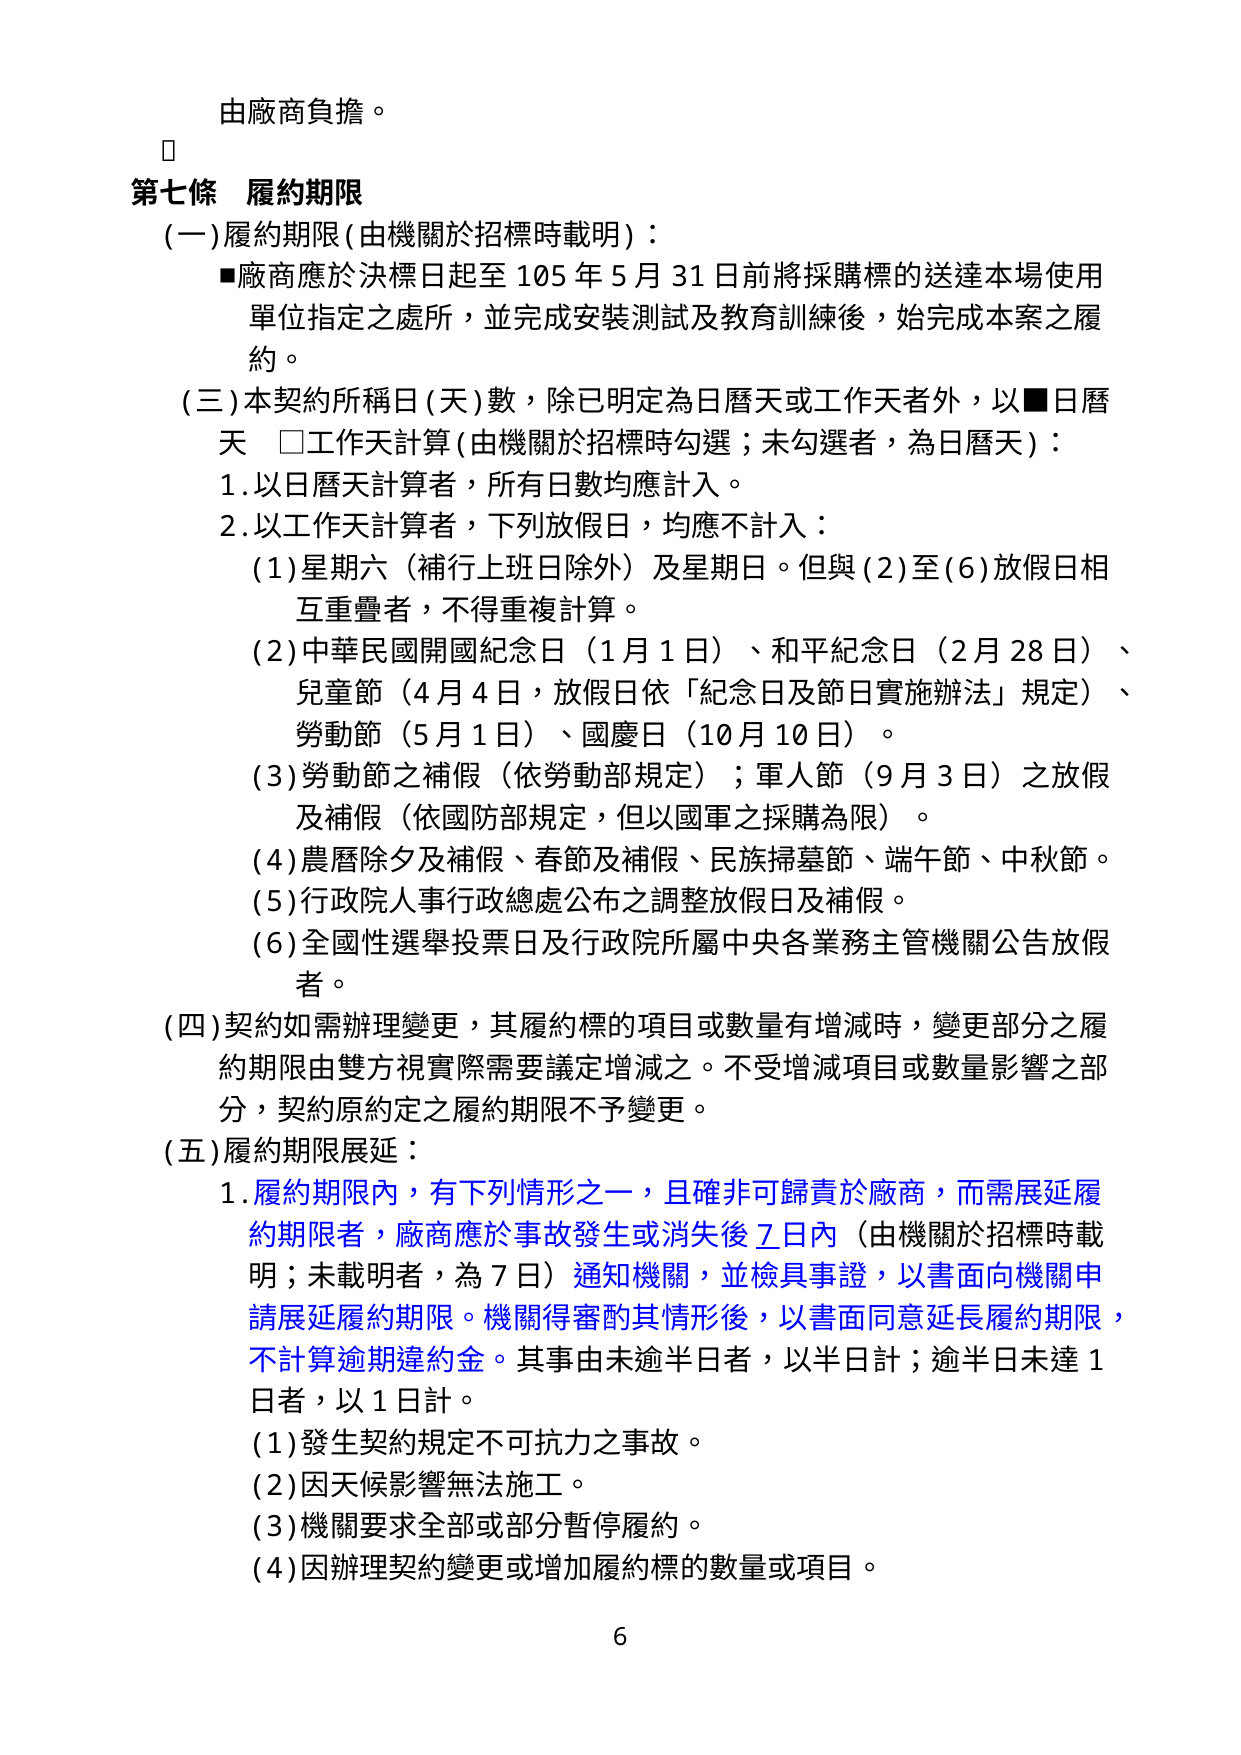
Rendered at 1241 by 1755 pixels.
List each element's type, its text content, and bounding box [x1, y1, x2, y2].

text (4)農曆除夕及補假、春節及補假、民族掃墓節、端午節、中秋節。 [248, 837, 1110, 878]
text (1)發生契約規定不可抗力之事故。 [248, 1420, 1110, 1462]
text (一)履約期限(由機關於招標時載明)： [159, 212, 1110, 253]
text (3)勞動節之補假（依勞動部規定）；軍人節（9月3日）之放假及補假（依國防部規定，但以國軍之採購為限）。 [248, 753, 1110, 837]
text 由廠商負擔。 [159, 89, 1110, 130]
text (2)因天候影響無法施工。 [248, 1462, 1110, 1503]
text (1)星期六（補行上班日除外）及星期日。但與(2)至(6)放假日相互重疊者，不得重複計算。 [248, 545, 1110, 628]
text (5)行政院人事行政總處公布之調整放假日及補假。 [248, 878, 1110, 920]
text 2.以工作天計算者，下列放假日，均應不計入： [218, 503, 1104, 545]
text (3)機關要求全部或部分暫停履約。 [248, 1503, 1110, 1545]
text  [159, 130, 1110, 170]
text (五)履約期限展延： [159, 1128, 1110, 1170]
text (四)契約如需辦理變更，其履約標的項目或數量有增減時，變更部分之履約期限由雙方視實際需要議定增減之。不受增減項目或數量影響之部分，契約原約定之履約期限不予變更。 [159, 1003, 1110, 1128]
text 1.履約期限內，有下列情形之一，且確非可歸責於廠商，而需展延履約期限者，廠商應於事故發生或消失後7日內（由機關於招標時載明；未載明者，為7日）通知機關，並檢具事證，以書面向機關申請展延履約期限。機關得審酌其情形後，以書面同意延長履約期限，不計算逾期違約金。其事由未逾半日者，以半日計；逾半日未達1日者，以1日計。 [218, 1170, 1104, 1420]
text (三)本契約所稱日(天)數，除已明定為日曆天或工作天者外，以■日曆天 □工作天計算(由機關於招標時勾選；未勾選者，為日曆天)： [159, 378, 1110, 462]
text 1.以日曆天計算者，所有日數均應計入。 [218, 462, 1104, 503]
text (6)全國性選舉投票日及行政院所屬中央各業務主管機關公告放假者。 [248, 920, 1110, 1003]
text (4)因辦理契約變更或增加履約標的數量或項目。 [248, 1545, 1110, 1587]
text ■廠商應於決標日起至105年5月31日前將採購標的送達本場使用單位指定之處所，並完成安裝測試及教育訓練後，始完成本案之履約。 [218, 253, 1104, 378]
text 第七條 履約期限 [130, 170, 1110, 212]
text (2)中華民國開國紀念日（1月1日）、和平紀念日（2月28日）、兒童節（4月4日，放假日依「紀念日及節日實施辦法」規定）、勞動節（5月1日）、國慶日（10月10日）。 [248, 628, 1110, 753]
